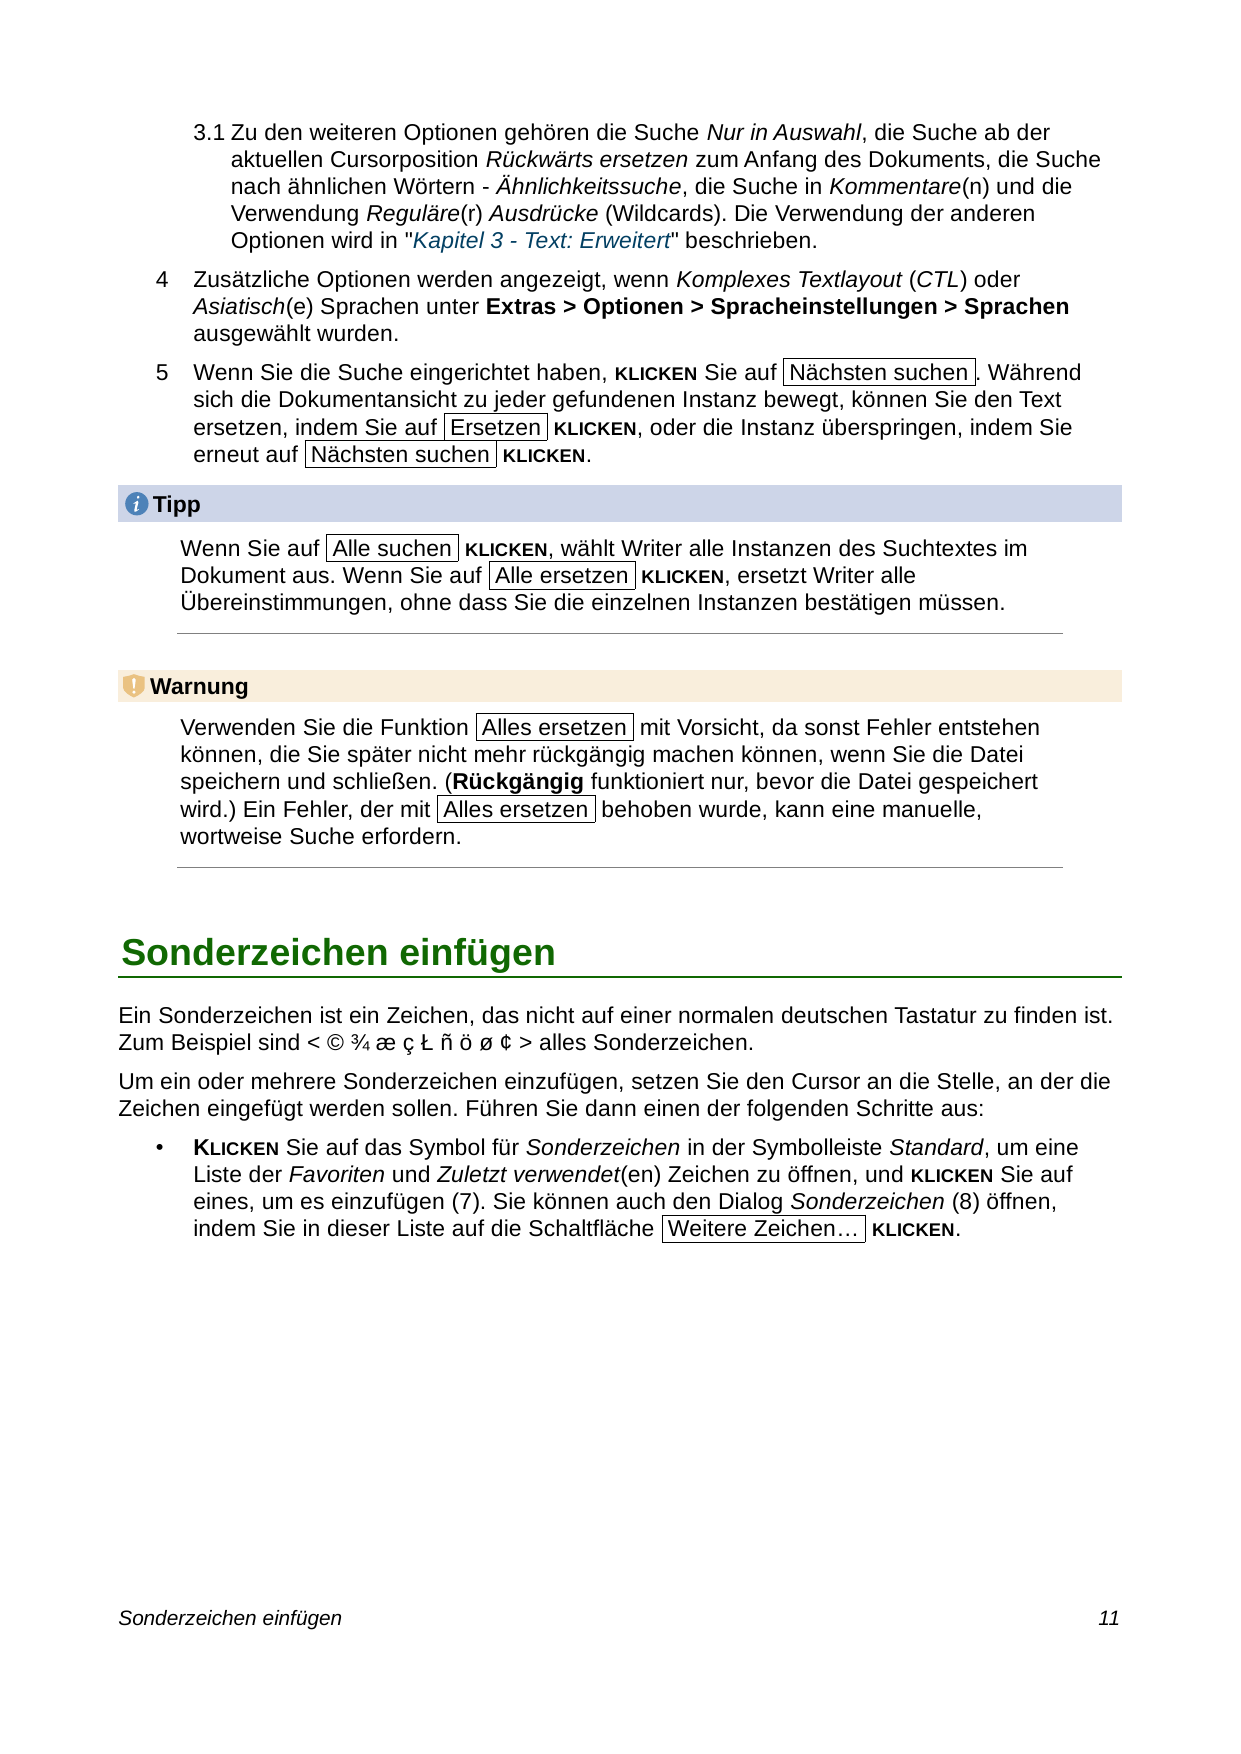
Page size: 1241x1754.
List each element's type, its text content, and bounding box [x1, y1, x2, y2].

list Wenn Sie die Suche eingerichtet haben, klicken Sie auf Nächsten suchen. Während sich die Dokumentansicht zu jeder gefundenen Instanz bewegt, können Sie den Text ersetzen, indem Sie auf Ersetzen klicken, oder die Instanz überspringen, indem Sie erneut auf Nächsten suchen klicken. [156, 358, 1122, 467]
text Um ein oder mehrere Sonderzeichen einzufügen, setzen Sie den Cursor an die Stelle, an der die Zeichen eingefügt werden sollen. Führen Sie dann einen der folgenden Schritte aus: [118, 1067, 1122, 1122]
list Klicken Sie auf das Symbol für Sonderzeichen in der Symbolleiste Standard, um eine Liste der Favoriten und Zuletzt verwendet(en) Zeichen zu öffnen, und klicken Sie auf eines, um es einzufügen (Abbildung 7). Sie können auch den Dialog Sonderzeichen (Abbildung 8) öffnen, indem Sie in dieser Liste auf die Schaltfläche Weitere Zeichen… klicken. [156, 1133, 1122, 1242]
text Verwenden Sie die Funktion Alles ersetzen mit Vorsicht, da sonst Fehler entstehen können, die Sie später nicht mehr rückgängig machen können, wenn Sie die Datei speichern und schließen. (Rückgängig funktioniert nur, bevor die Datei gespeichert wird.) Ein Fehler, der mit Alles ersetzen behoben wurde, kann eine manuelle, wortweise Suche erfordern. [177, 713, 1063, 867]
text Ein Sonderzeichen ist ein Zeichen, das nicht auf einer normalen deutschen Tastatur zu finden ist. Zum Beispiel sind < © ¾ æ ç Ł ñ ö ø ¢ > alles Sonderzeichen. [118, 1001, 1122, 1056]
subtitle Tipp [118, 485, 1122, 522]
text Wenn Sie auf Alle suchen klicken, wählt Writer alle Instanzen des Suchtextes im Dokument aus. Wenn Sie auf Alle ersetzen klicken, ersetzt Writer alle Übereinstimmungen, ohne dass Sie die einzelnen Instanzen bestätigen müssen. [177, 534, 1063, 633]
list Zusätzliche Optionen werden angezeigt, wenn Komplexes Textlayout (CTL) oder Asiatisch(e) Sprachen unter Extras > Optionen > Spracheinstellungen > Sprachen ausgewählt wurden. [156, 265, 1122, 347]
subtitle Warnung [118, 670, 1122, 702]
list Zu den weiteren Optionen gehören die Suche Nur in Auswahl, die Suche ab der aktuellen Cursorposition Rückwärts ersetzen zum Anfang des Dokuments, die Suche nach ähnlichen Wörtern - Ähnlichkeitssuche, die Suche in Kommentare(n) und die Verwendung Reguläre(r) Ausdrücke (Wildcards). Die Verwendung der anderen Optionen wird in "Kapitel 3 - Text: Erweitert" beschrieben. [193, 118, 1122, 253]
subtitle Sonderzeichen einfügen [118, 927, 1122, 976]
